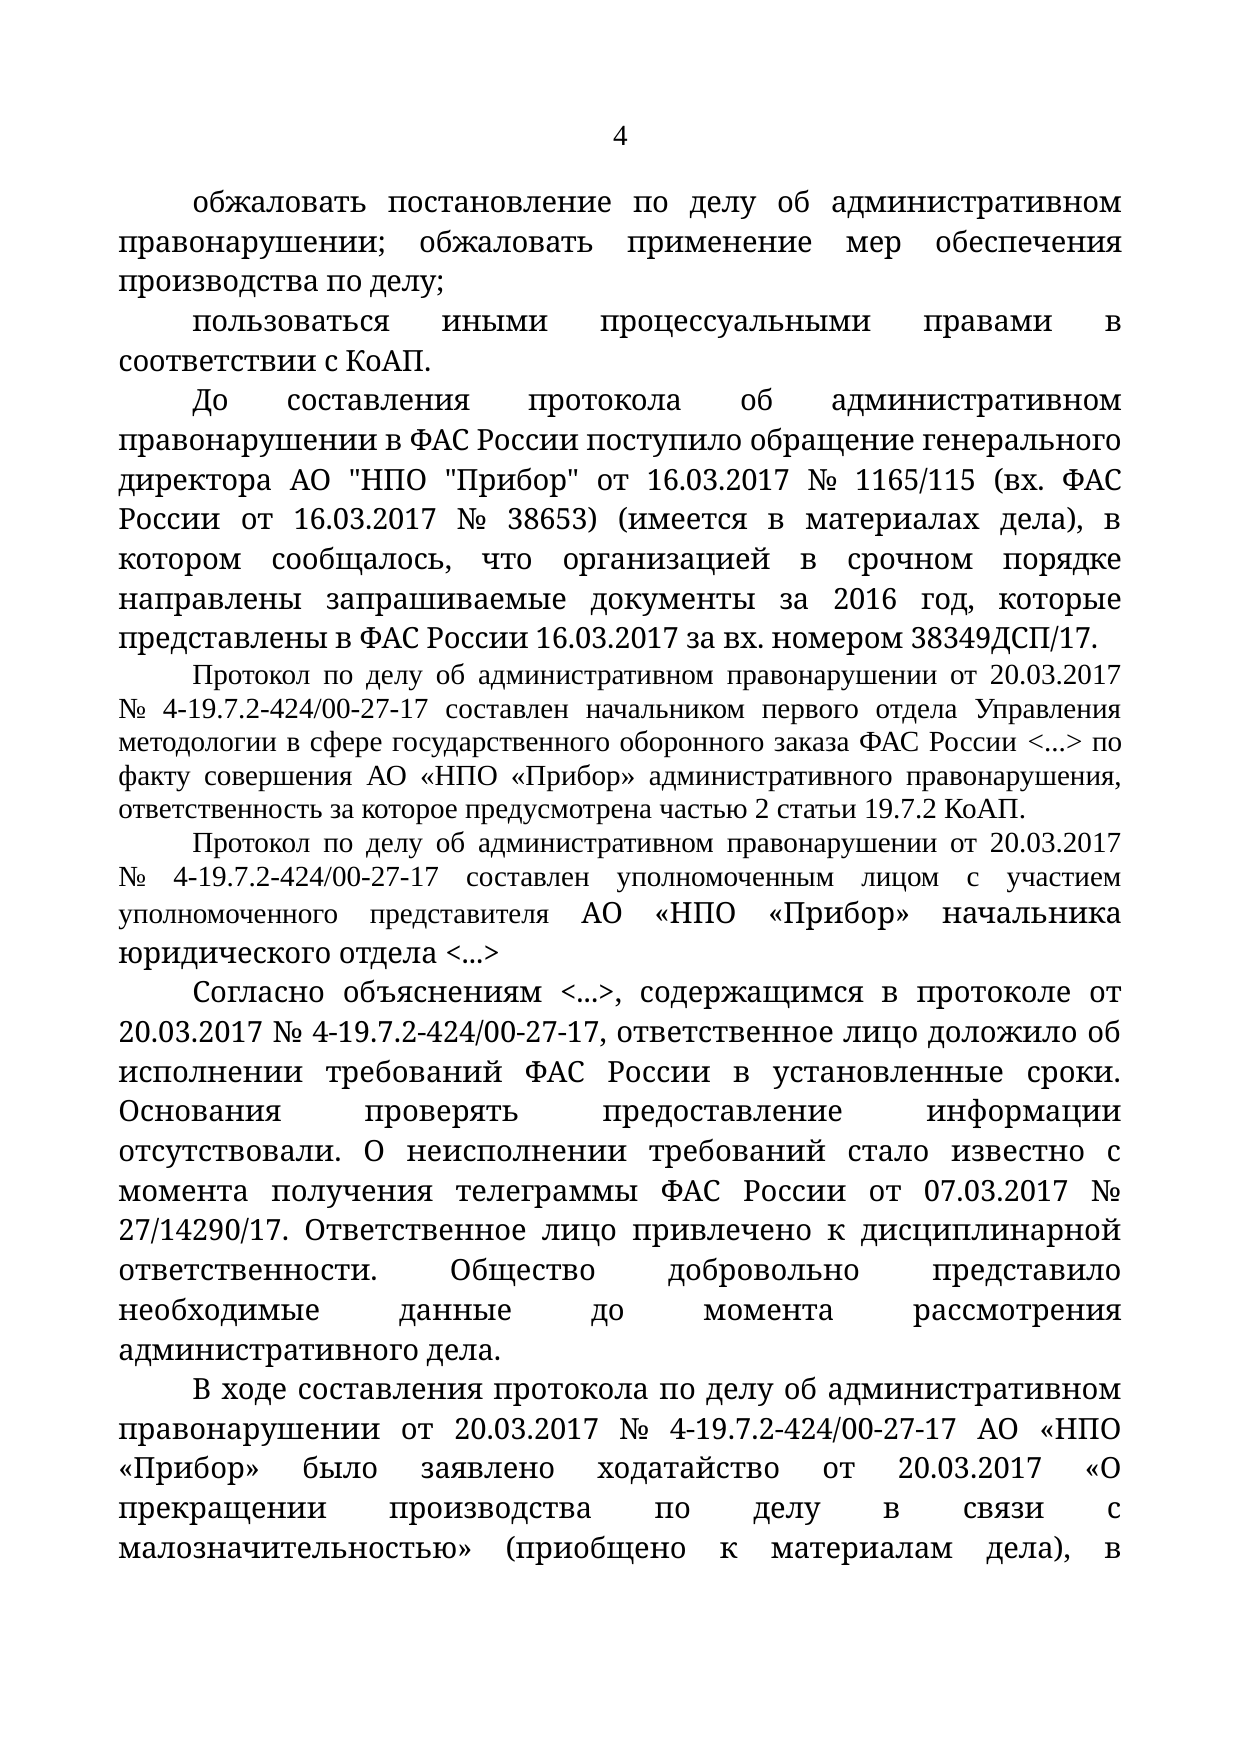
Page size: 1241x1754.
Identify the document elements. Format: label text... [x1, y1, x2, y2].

text Протокол по делу об административном правонарушении от 20.03.2017 № 4-19.7.2-424/00-27-17 составлен уполномоченным лицом с участием уполномоченного представителя АО «НПО «Прибор» начальника юридического отдела <...> [118, 825, 1122, 972]
text До составления протокола об административном правонарушении в ФАС России поступило обращение генерального директора АО "НПО "Прибор" от 16.03.2017 № 1165/115 (вх. ФАС России от 16.03.2017 № 38653) (имеется в материалах дела), в котором сообщалось, что организацией в срочном порядке направлены запрашиваемые документы за 2016 год, которые представлены в ФАС России 16.03.2017 за вх. номером 38349ДСП/17. [118, 379, 1122, 657]
text Согласно объяснениям <...>, содержащимся в протоколе от 20.03.2017 № 4-19.7.2-424/00-27-17, ответственное лицо доложило об исполнении требований ФАС России в установленные сроки. Основания проверять предоставление информации отсутствовали. О неисполнении требований стало известно с момента получения телеграммы ФАС России от 07.03.2017 № 27/14290/17. Ответственное лицо привлечено к дисциплинарной ответственности. Общество добровольно представило необходимые данные до момента рассмотрения административного дела. [118, 972, 1122, 1368]
text пользоваться иными процессуальными правами в соответствии с КоАП. [118, 300, 1122, 379]
text В ходе составления протокола по делу об административном правонарушении от 20.03.2017 № 4-19.7.2-424/00-27-17 АО «НПО «Прибор» было заявлено ходатайство от 20.03.2017 «О прекращении производства по делу в связи с малозначительностью» (приобщено к материалам дела), в [118, 1368, 1122, 1567]
text обжаловать постановление по делу об административном правонарушении; обжаловать применение мер обеспечения производства по делу; [118, 181, 1122, 300]
text Протокол по делу об административном правонарушении от 20.03.2017 № 4-19.7.2-424/00-27-17 составлен начальником первого отдела Управления методологии в сфере государственного оборонного заказа ФАС России <...> по факту совершения АО «НПО «Прибор» административного правонарушения, ответственность за которое предусмотрена частью 2 статьи 19.7.2 КоАП. [118, 657, 1122, 825]
